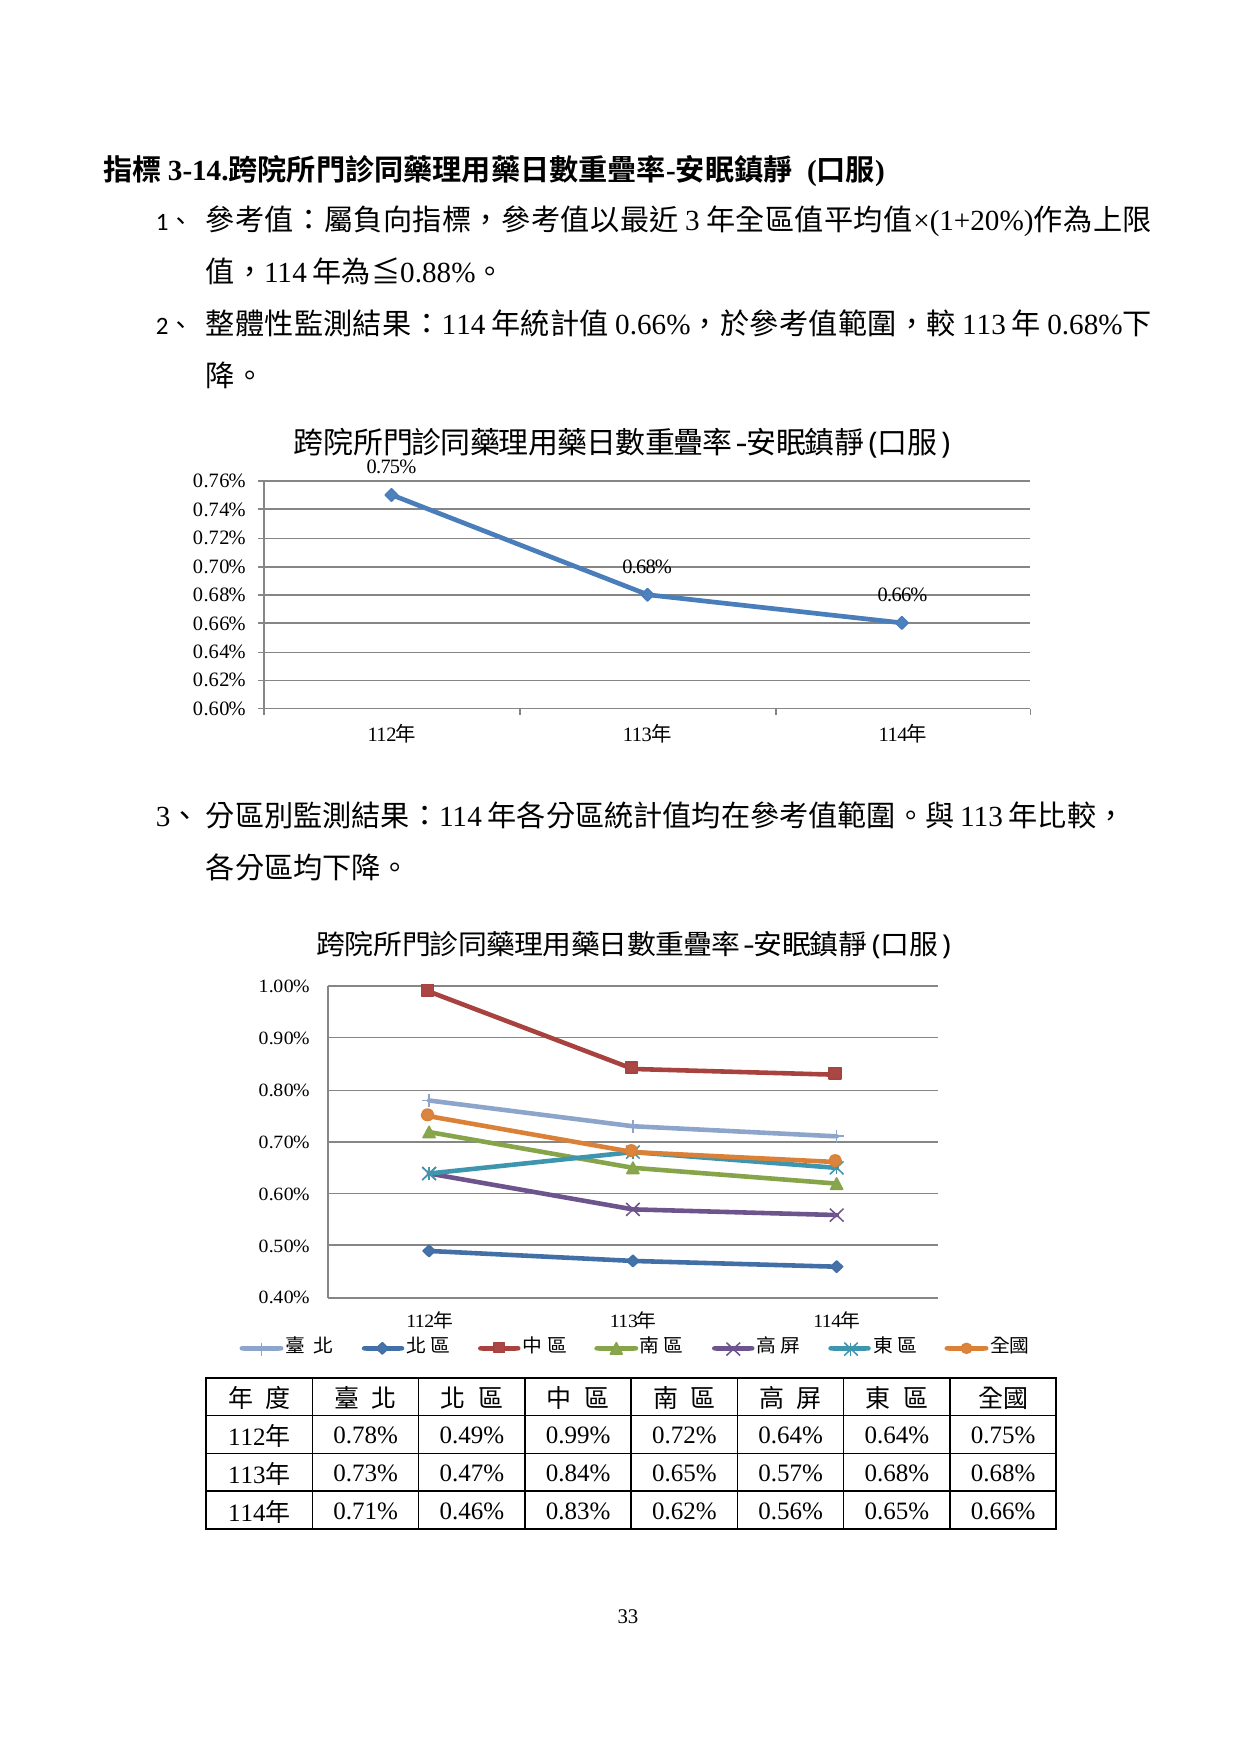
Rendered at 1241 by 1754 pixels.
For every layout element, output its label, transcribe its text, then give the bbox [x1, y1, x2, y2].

table_cell 0.78% [313, 1416, 418, 1453]
table_cell 112年 [207, 1416, 312, 1453]
table_header 南 區 [632, 1379, 737, 1415]
table_cell 0.73% [313, 1454, 418, 1490]
table_cell 0.83% [526, 1492, 630, 1528]
table_header 中 區 [526, 1379, 630, 1415]
table_cell 0.57% [738, 1454, 843, 1490]
table_header 高 屏 [738, 1379, 843, 1415]
table_cell 0.75% [951, 1416, 1055, 1453]
table_cell 0.72% [632, 1416, 737, 1453]
table_cell 113年 [207, 1454, 312, 1490]
table_header 北 區 [419, 1379, 524, 1415]
table_header 臺 北 [313, 1379, 418, 1415]
table_cell 0.64% [738, 1416, 843, 1453]
list 分區別監測結果：114年各分區統計值均在參考值範圍。與113年比較，各分區均下降。 [156, 784, 1152, 888]
table_header 全國 [951, 1379, 1055, 1415]
table_cell 0.71% [313, 1492, 418, 1528]
table_cell 0.66% [951, 1492, 1055, 1528]
table_cell 0.68% [844, 1454, 949, 1490]
table_cell 114年 [207, 1492, 312, 1528]
table_cell 0.99% [526, 1416, 630, 1453]
table_cell 0.49% [419, 1416, 524, 1453]
table_cell 0.46% [419, 1492, 524, 1528]
table_cell 0.47% [419, 1454, 524, 1490]
subtitle 指標3-14.跨院所門診同藥理用藥日數重疊率-安眠鎮靜 (口服) [103, 146, 1152, 188]
table_header 東 區 [844, 1379, 949, 1415]
table_cell 0.68% [951, 1454, 1055, 1490]
list 整體性監測結果：114年統計值0.66%，於參考值範圍，較113年0.68%下降。 [156, 293, 1152, 397]
table_cell 0.62% [632, 1492, 737, 1528]
table_cell 0.56% [738, 1492, 843, 1528]
table_cell 0.64% [844, 1416, 949, 1453]
list 參考值：屬負向指標，參考值以最近3年全區值平均值×(1+20%)作為上限值，114年為≦0.88%。 [156, 188, 1152, 293]
table_header 年 度 [207, 1379, 312, 1415]
table_cell 0.84% [526, 1454, 630, 1490]
table_cell 0.65% [844, 1492, 949, 1528]
table_cell 0.65% [632, 1454, 737, 1490]
